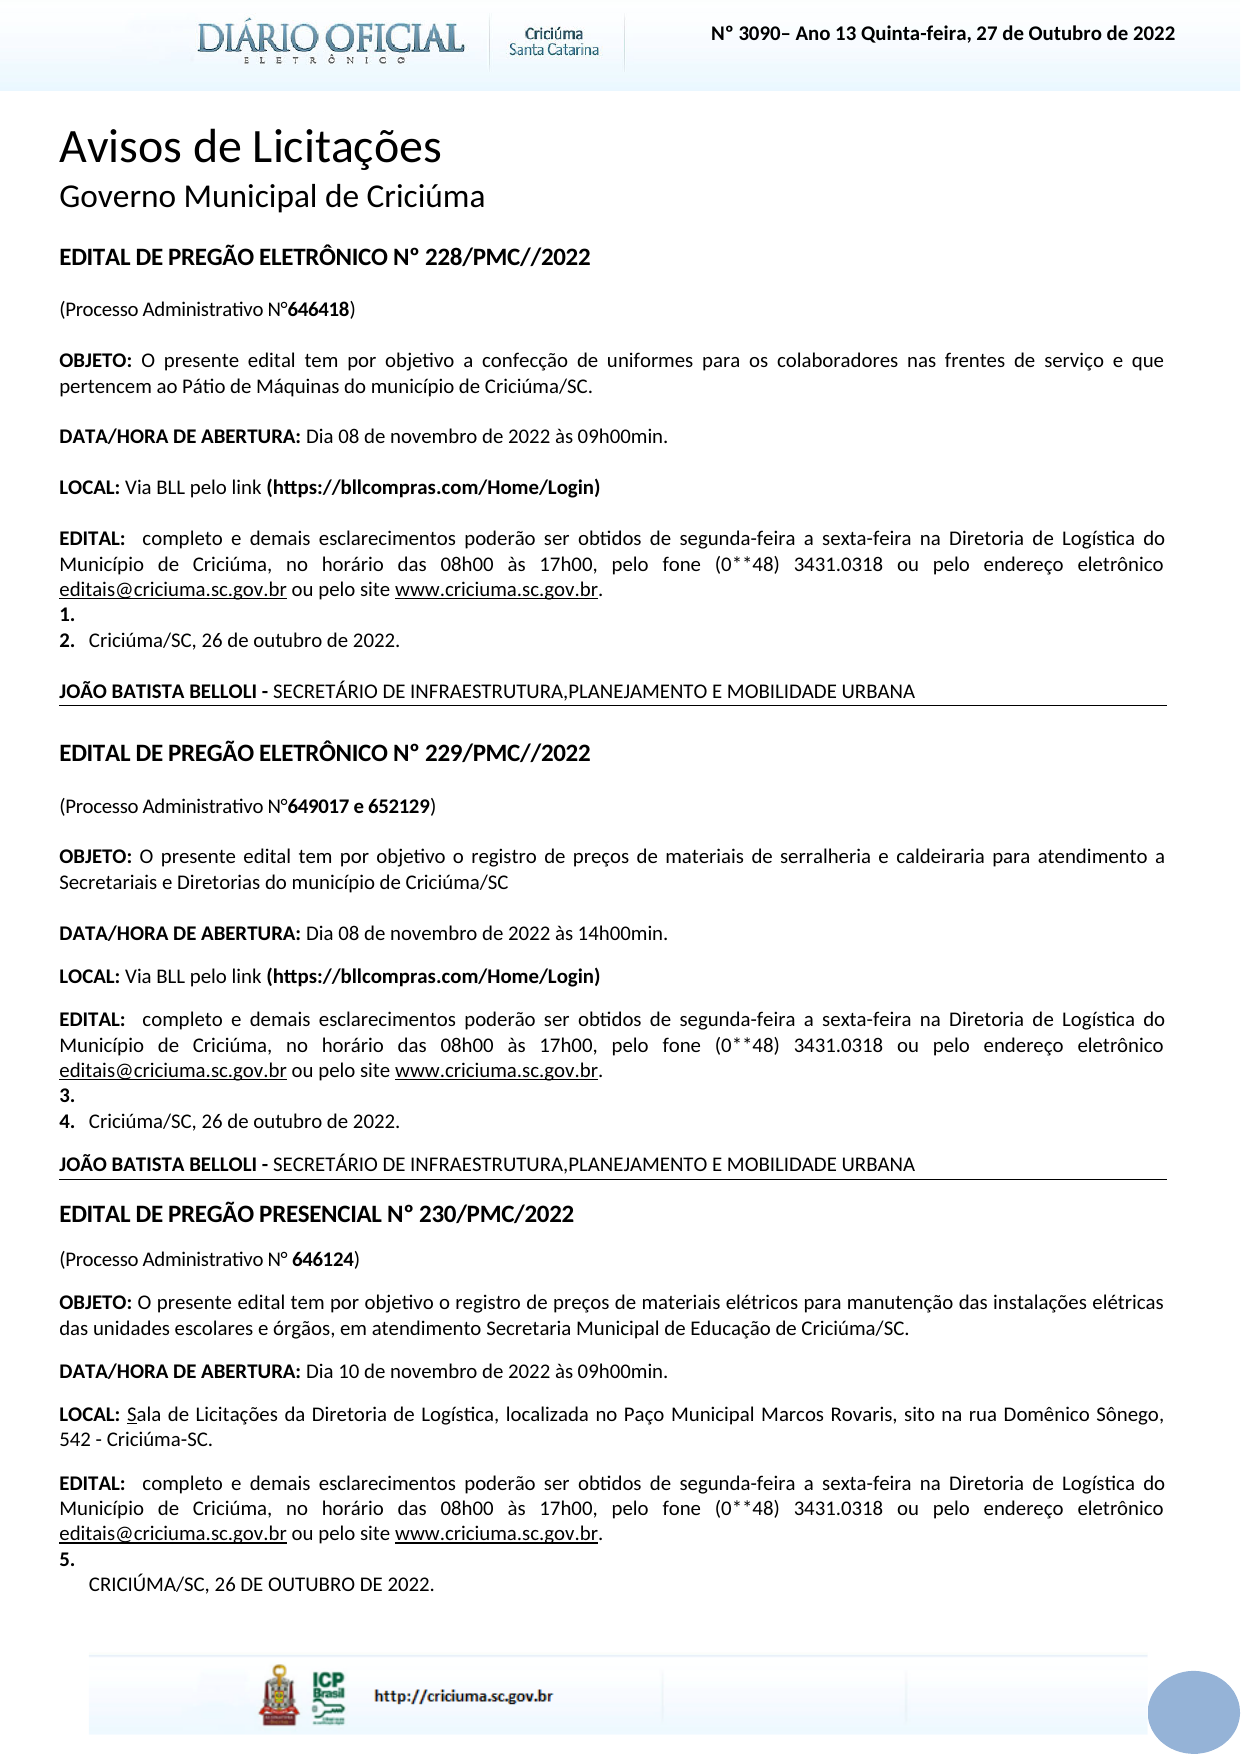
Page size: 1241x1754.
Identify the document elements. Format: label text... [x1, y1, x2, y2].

text Avisos de Licitações [59, 116, 1167, 174]
text EDITAL: completo e demais esclarecimentos poderão ser obtidos de segunda-feira a sexta-feira na Diretoria de Logística do Município de Criciúma, no horário das 08h00 às 17h00, pelo fone (0**48) 3431.0318 ou pelo endereço eletrônico editais@criciuma.sc.gov.br ou pelo site www.criciuma.sc.gov.br. [59, 525, 1167, 602]
text EDITAL DE PREGÃO ELETRÔNICO Nº 228/PMC//2022 [59, 241, 1167, 271]
text EDITAL: completo e demais esclarecimentos poderão ser obtidos de segunda-feira a sexta-feira na Diretoria de Logística do Município de Criciúma, no horário das 08h00 às 17h00, pelo fone (0**48) 3431.0318 ou pelo endereço eletrônico editais@criciuma.sc.gov.br ou pelo site www.criciuma.sc.gov.br. [59, 1006, 1167, 1083]
text Criciúma/SC, 26 de outubro de 2022. [59, 1108, 1167, 1133]
text Governo Municipal de Criciúma [59, 174, 1167, 215]
text OBJETO: O presente edital tem por objetivo o registro de preços de materiais de serralheria e caldeiraria para atendimento a Secretariais e Diretorias do município de Criciúma/SC [59, 844, 1167, 894]
text OBJETO: O presente edital tem por objetivo a confecção de uniformes para os colaboradores nas frentes de serviço e que pertencem ao Pátio de Máquinas do município de Criciúma/SC. [59, 347, 1167, 398]
text EDITAL DE PREGÃO ELETRÔNICO Nº 229/PMC//2022 [59, 737, 1167, 767]
text LOCAL: Sala de Licitações da Diretoria de Logística, localizada no Paço Municipal Marcos Rovaris, sito na rua Domênico Sônego, 542 - Criciúma-SC. [59, 1401, 1167, 1452]
text (Processo Administrativo N°649017 e 652129) [59, 793, 1167, 818]
text (Processo Administrativo N° 646124) [59, 1246, 1167, 1271]
text CRICIÚMA/SC, 26 DE OUTUBRO DE 2022. [59, 1571, 1167, 1597]
text (Processo Administrativo N°646418) [59, 297, 1167, 322]
text DATA/HORA DE ABERTURA: Dia 08 de novembro de 2022 às 09h00min. [59, 424, 1167, 449]
text EDITAL DE PREGÃO PRESENCIAL Nº 230/PMC/2022 [59, 1198, 1167, 1228]
text LOCAL: Via BLL pelo link (https://bllcompras.com/Home/Login) [59, 474, 1167, 500]
text JOÃO BATISTA BELLOLI - SECRETÁRIO DE INFRAESTRUTURA,PLANEJAMENTO E MOBILIDADE URBANA [59, 1151, 1167, 1179]
text OBJETO: O presente edital tem por objetivo o registro de preços de materiais elétricos para manutenção das instalações elétricas das unidades escolares e órgãos, em atendimento Secretaria Municipal de Educação de Criciúma/SC. [59, 1289, 1167, 1340]
text LOCAL: Via BLL pelo link (https://bllcompras.com/Home/Login) [59, 963, 1167, 989]
text DATA/HORA DE ABERTURA: Dia 08 de novembro de 2022 às 14h00min. [59, 920, 1167, 945]
text DATA/HORA DE ABERTURA: Dia 10 de novembro de 2022 às 09h00min. [59, 1358, 1167, 1383]
text Criciúma/SC, 26 de outubro de 2022. [59, 627, 1167, 652]
text EDITAL: completo e demais esclarecimentos poderão ser obtidos de segunda-feira a sexta-feira na Diretoria de Logística do Município de Criciúma, no horário das 08h00 às 17h00, pelo fone (0**48) 3431.0318 ou pelo endereço eletrônico editais@criciuma.sc.gov.br ou pelo site www.criciuma.sc.gov.br. [59, 1470, 1167, 1546]
text JOÃO BATISTA BELLOLI - SECRETÁRIO DE INFRAESTRUTURA,PLANEJAMENTO E MOBILIDADE URBANA [59, 678, 1167, 705]
